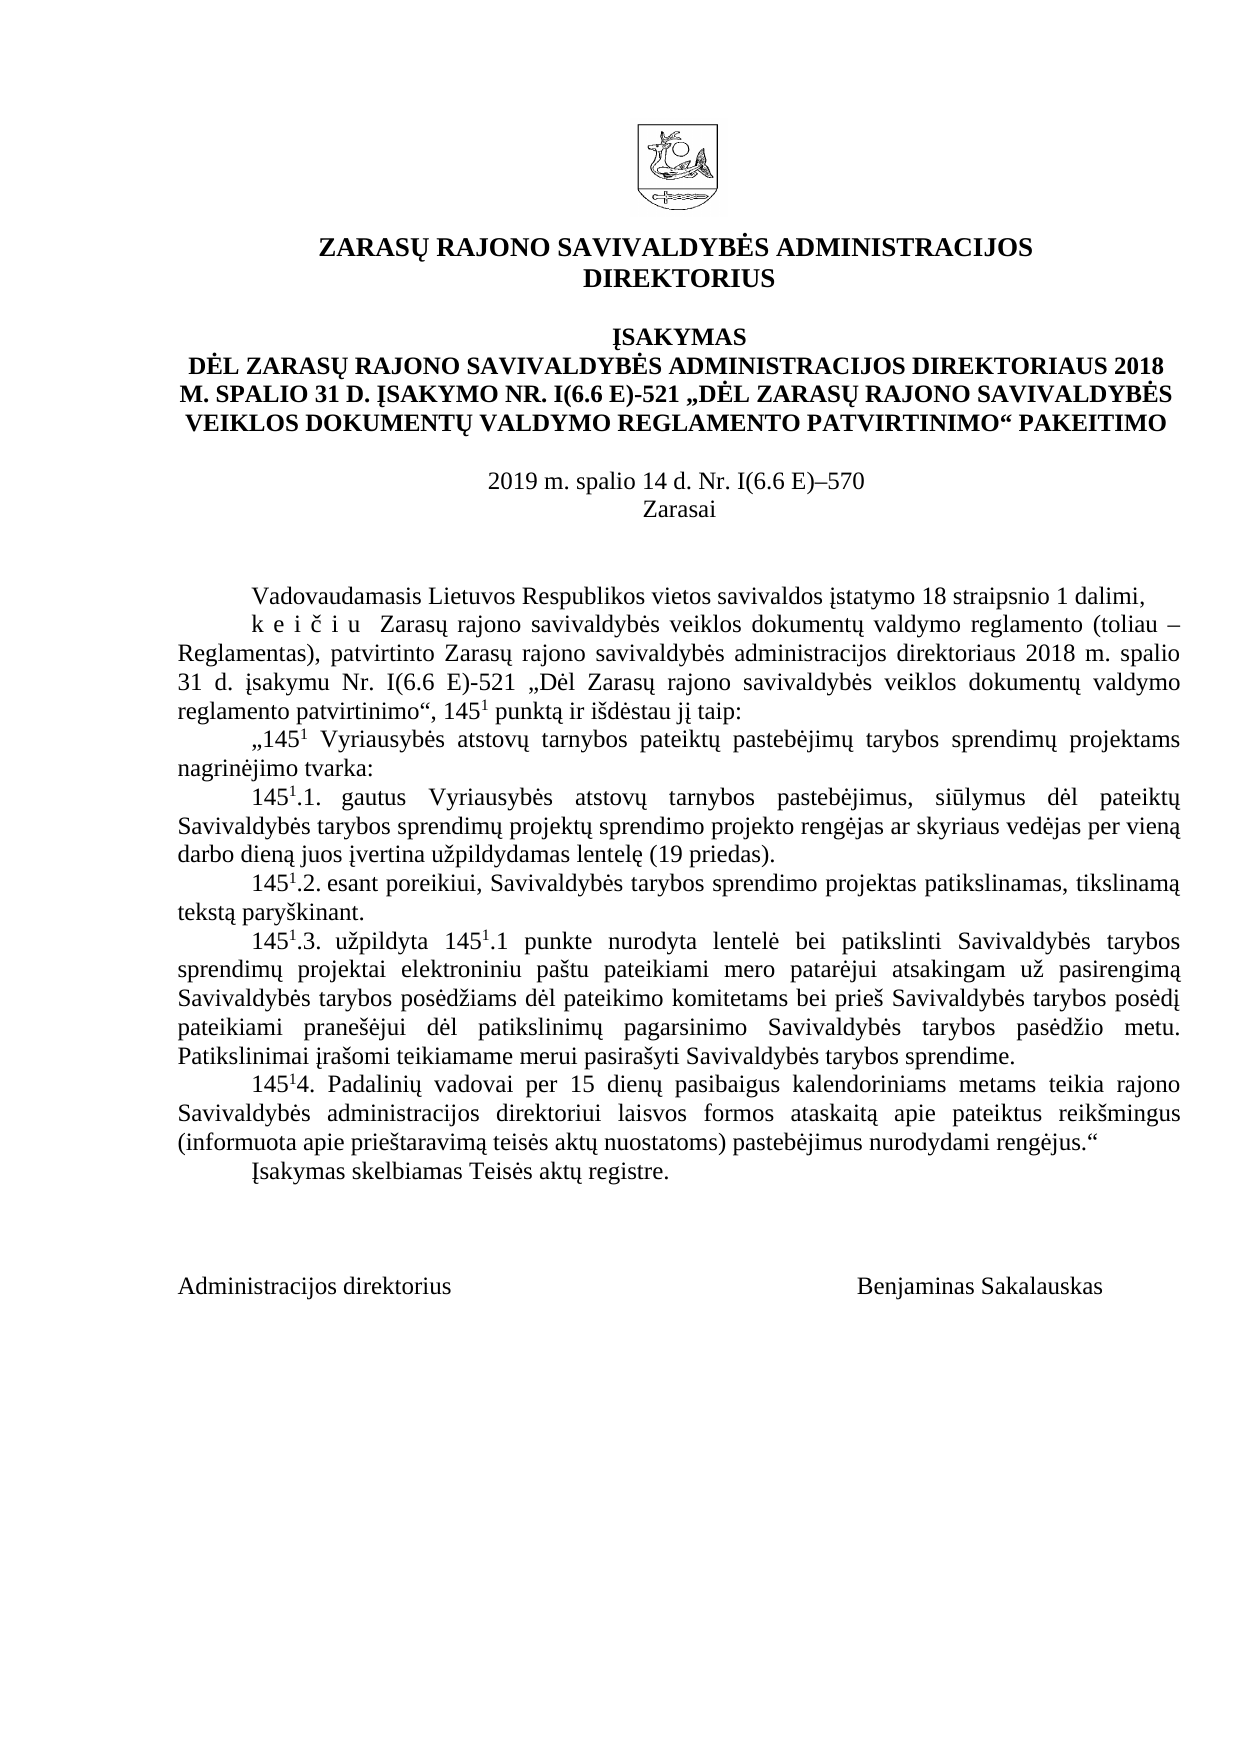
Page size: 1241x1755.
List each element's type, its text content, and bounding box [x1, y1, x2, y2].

text 1451.3. užpildyta 1451.1 punkte nurodyta lentelė bei patikslinti Savivaldybės tarybos sprendimų projektai elektroniniu paštu pateikiami mero patarėjui atsakingam už pasirengimą Savivaldybės tarybos posėdžiams dėl pateikimo komitetams bei prieš Savivaldybės tarybos posėdį pateikiami pranešėjui dėl patikslinimų pagarsinimo Savivaldybės tarybos pasėdžio metu. Patikslinimai įrašomi teikiamame merui pasirašyti Savivaldybės tarybos sprendime. [177, 926, 1181, 1069]
text direktorius [177, 262, 1181, 293]
text dėl Zarasų rajono savivaldybės administracijos direktoriaus 2018 m. spalio 31 d. įsakymo Nr. I(6.6 E)-521 „Dėl Zarasų rajono savivaldybės veiklos dokumentų valdymo reglamento patvirtinimo“ pakeitimo [171, 351, 1181, 437]
text Zarasų rajono savivaldybėS ADMINISTRacijos [177, 231, 1181, 262]
text 1451.1. gautus Vyriausybės atstovų tarnybos pastebėjimus, siūlymus dėl pateiktų Savivaldybės tarybos sprendimų projektų sprendimo projekto rengėjas ar skyriaus vedėjas per vieną darbo dieną juos įvertina užpildydamas lentelę (19 priedas). [177, 782, 1181, 868]
text Administracijos direktorius Benjaminas Sakalauskas [166, 1271, 1181, 1299]
text 2019 m. spalio 14 d. Nr. I(6.6 E)–570 [177, 466, 1181, 494]
text 14514. Padalinių vadovai per 15 dienų pasibaigus kalendoriniams metams teikia rajono Savivaldybės administracijos direktoriui laisvos formos ataskaitą apie pateiktus reikšmingus (informuota apie prieštaravimą teisės aktų nuostatoms) pastebėjimus nurodydami rengėjus.“ [177, 1069, 1181, 1156]
text „1451 Vyriausybės atstovų tarnybos pateiktų pastebėjimų tarybos sprendimų projektams nagrinėjimo tvarka: [177, 724, 1181, 782]
text ĮSAKYMAS [177, 322, 1181, 351]
text Įsakymas skelbiamas Teisės aktų registre. [251, 1156, 1181, 1184]
text 1451.2. esant poreikiui, Savivaldybės tarybos sprendimo projektas patikslinamas, tikslinamą tekstą paryškinant. [177, 868, 1181, 926]
text Zarasai [177, 494, 1181, 523]
text k e i č i u Zarasų rajono savivaldybės veiklos dokumentų valdymo reglamento (toliau – Reglamentas), patvirtinto Zarasų rajono savivaldybės administracijos direktoriaus 2018 m. spalio 31 d. įsakymu Nr. I(6.6 E)-521 „Dėl Zarasų rajono savivaldybės veiklos dokumentų valdymo reglamento patvirtinimo“, 1451 punktą ir išdėstau jį taip: [177, 609, 1181, 724]
text Vadovaudamasis Lietuvos Respublikos vietos savivaldos įstatymo 18 straipsnio 1 dalimi, [177, 581, 1181, 609]
